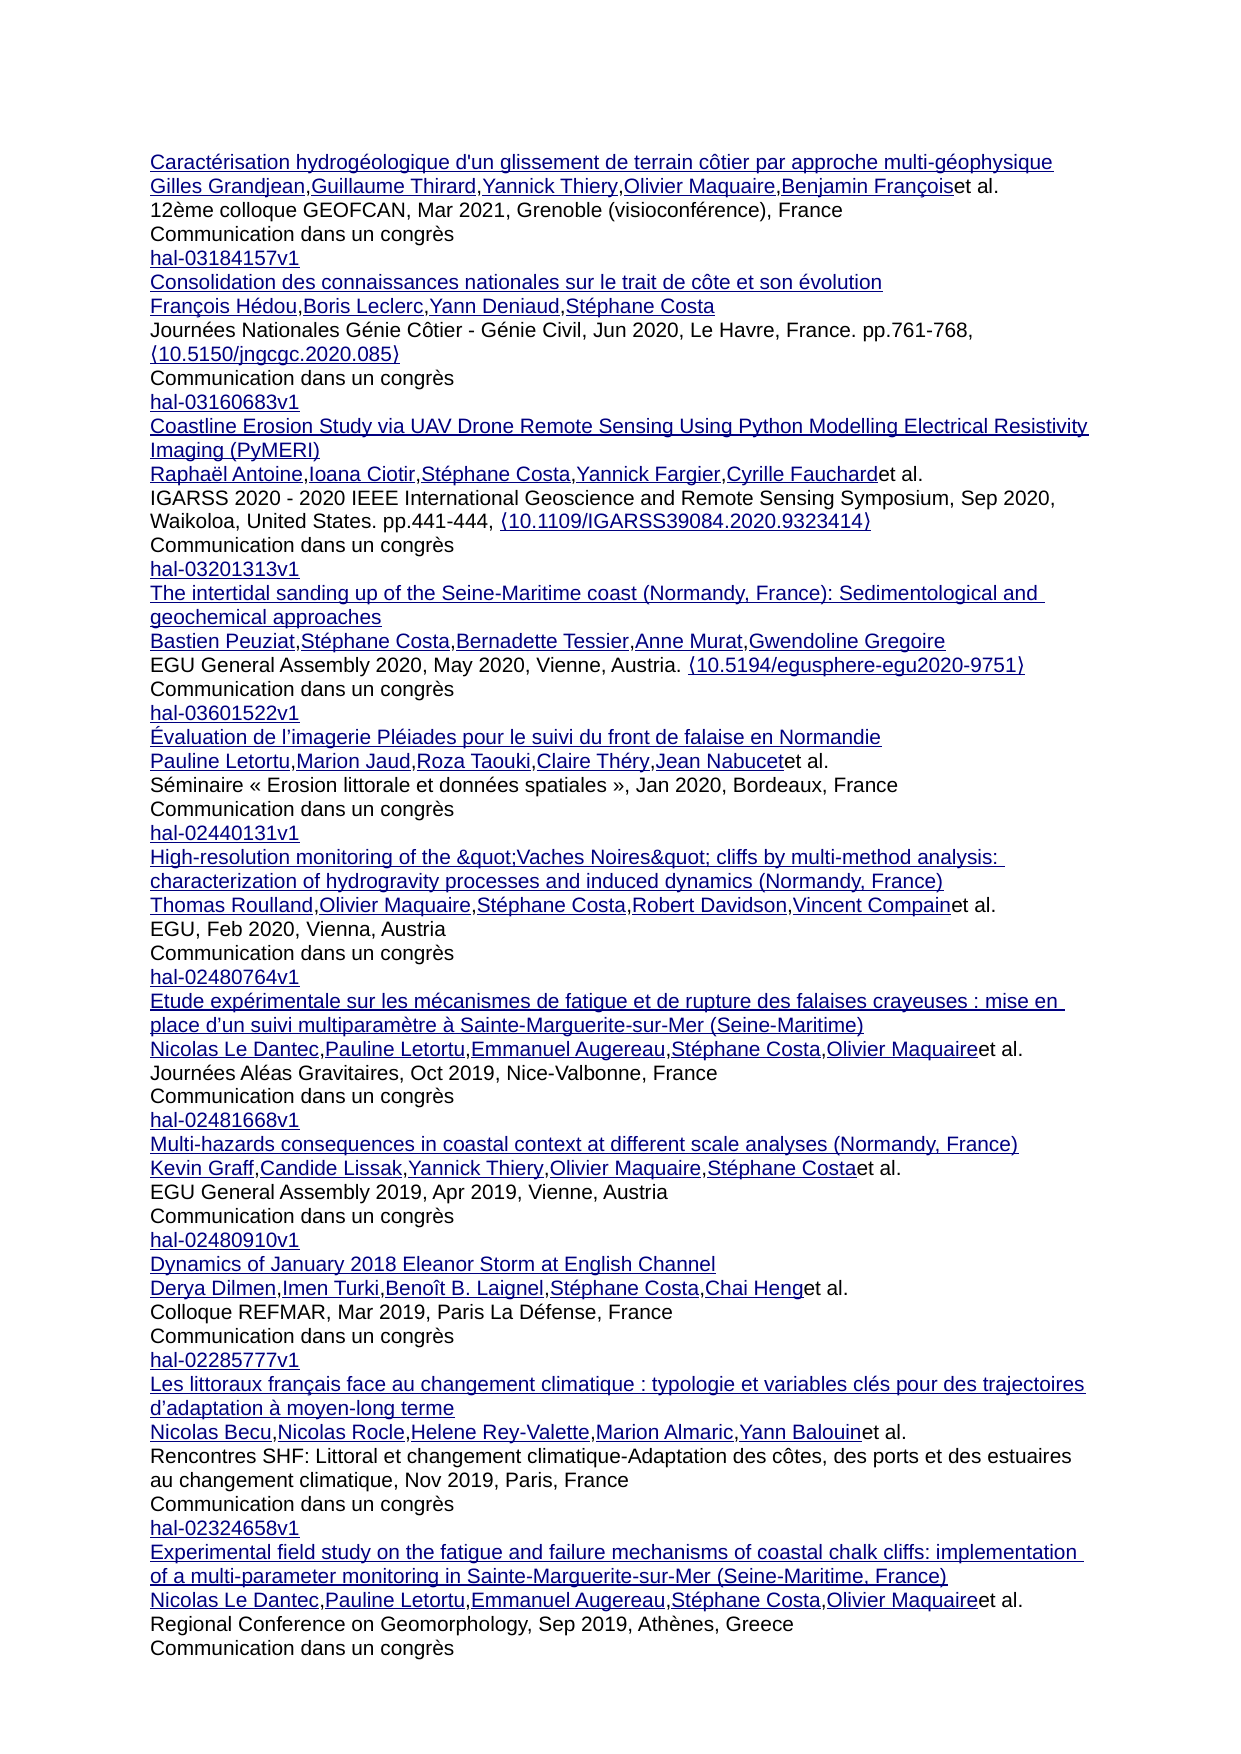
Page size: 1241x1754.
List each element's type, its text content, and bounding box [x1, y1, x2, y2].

table_cell Les littoraux français face au changement climatique : typologie et variables clés pour des trajectoires d’adaptation à moyen-long terme Nicolas Becu,Nicolas Rocle,Helene Rey-Valette,Marion Almaric,Yann Balouinet al. Rencontres SHF: Littoral et changement climatique-Adaptation des côtes, des ports et des estuaires au changement climatique, Nov 2019, Paris, France Communication dans un congrès hal-02324658v1 [150, 1372, 1090, 1539]
table_cell Évaluation de l’imagerie Pléiades pour le suivi du front de falaise en Normandie Pauline Letortu,Marion Jaud,Roza Taouki,Claire Théry,Jean Nabucetet al. Séminaire « Erosion littorale et données spatiales », Jan 2020, Bordeaux, France Communication dans un congrès hal-02440131v1 [150, 725, 1090, 845]
table_cell Caractérisation hydrogéologique d'un glissement de terrain côtier par approche multi-géophysique Gilles Grandjean,Guillaume Thirard,Yannick Thiery,Olivier Maquaire,Benjamin Françoiset al. 12ème colloque GEOFCAN, Mar 2021, Grenoble (visioconférence), France Communication dans un congrès hal-03184157v1 [150, 150, 1090, 270]
table_cell Coastline Erosion Study via UAV Drone Remote Sensing Using Python Modelling Electrical Resistivity Imaging (PyMERI) Raphaël Antoine,Ioana Ciotir,Stéphane Costa,Yannick Fargier,Cyrille Fauchardet al. IGARSS 2020 - 2020 IEEE International Geoscience and Remote Sensing Symposium, Sep 2020, Waikoloa, United States. pp.441-444, ⟨10.1109/IGARSS39084.2020.9323414⟩ Communication dans un congrès hal-03201313v1 [150, 414, 1090, 581]
table_cell Dynamics of January 2018 Eleanor Storm at English Channel Derya Dilmen,Imen Turki,Benoît B. Laignel,Stéphane Costa,Chai Henget al. Colloque REFMAR, Mar 2019, Paris La Défense, France Communication dans un congrès hal-02285777v1 [150, 1252, 1090, 1372]
table_cell High-resolution monitoring of the &quot;Vaches Noires&quot; cliffs by multi-method analysis: characterization of hydrogravity processes and induced dynamics (Normandy, France) Thomas Roulland,Olivier Maquaire,Stéphane Costa,Robert Davidson,Vincent Compainet al. EGU, Feb 2020, Vienna, Austria Communication dans un congrès hal-02480764v1 [150, 845, 1090, 988]
table_cell The intertidal sanding up of the Seine-Maritime coast (Normandy, France): Sedimentological and geochemical approaches Bastien Peuziat,Stéphane Costa,Bernadette Tessier,Anne Murat,Gwendoline Gregoire EGU General Assembly 2020, May 2020, Vienne, Austria. ⟨10.5194/egusphere-egu2020-9751⟩ Communication dans un congrès hal-03601522v1 [150, 581, 1090, 725]
table_cell Multi-hazards consequences in coastal context at different scale analyses (Normandy, France) Kevin Graff,Candide Lissak,Yannick Thiery,Olivier Maquaire,Stéphane Costaet al. EGU General Assembly 2019, Apr 2019, Vienne, Austria Communication dans un congrès hal-02480910v1 [150, 1132, 1090, 1252]
table_cell Consolidation des connaissances nationales sur le trait de côte et son évolution François Hédou,Boris Leclerc,Yann Deniaud,Stéphane Costa Journées Nationales Génie Côtier - Génie Civil, Jun 2020, Le Havre, France. pp.761-768, ⟨10.5150/jngcgc.2020.085⟩ Communication dans un congrès hal-03160683v1 [150, 270, 1090, 413]
table_cell Etude expérimentale sur les mécanismes de fatigue et de rupture des falaises crayeuses : mise en place d’un suivi multiparamètre à Sainte-Marguerite-sur-Mer (Seine-Maritime) Nicolas Le Dantec,Pauline Letortu,Emmanuel Augereau,Stéphane Costa,Olivier Maquaireet al. Journées Aléas Gravitaires, Oct 2019, Nice-Valbonne, France Communication dans un congrès hal-02481668v1 [150, 989, 1090, 1132]
table_cell Experimental field study on the fatigue and failure mechanisms of coastal chalk cliffs: implementation of a multi-parameter monitoring in Sainte-Marguerite-sur-Mer (Seine-Maritime, France) Nicolas Le Dantec,Pauline Letortu,Emmanuel Augereau,Stéphane Costa,Olivier Maquaireet al. Regional Conference on Geomorphology, Sep 2019, Athènes, Greece Communication dans un congrès [150, 1540, 1090, 1659]
